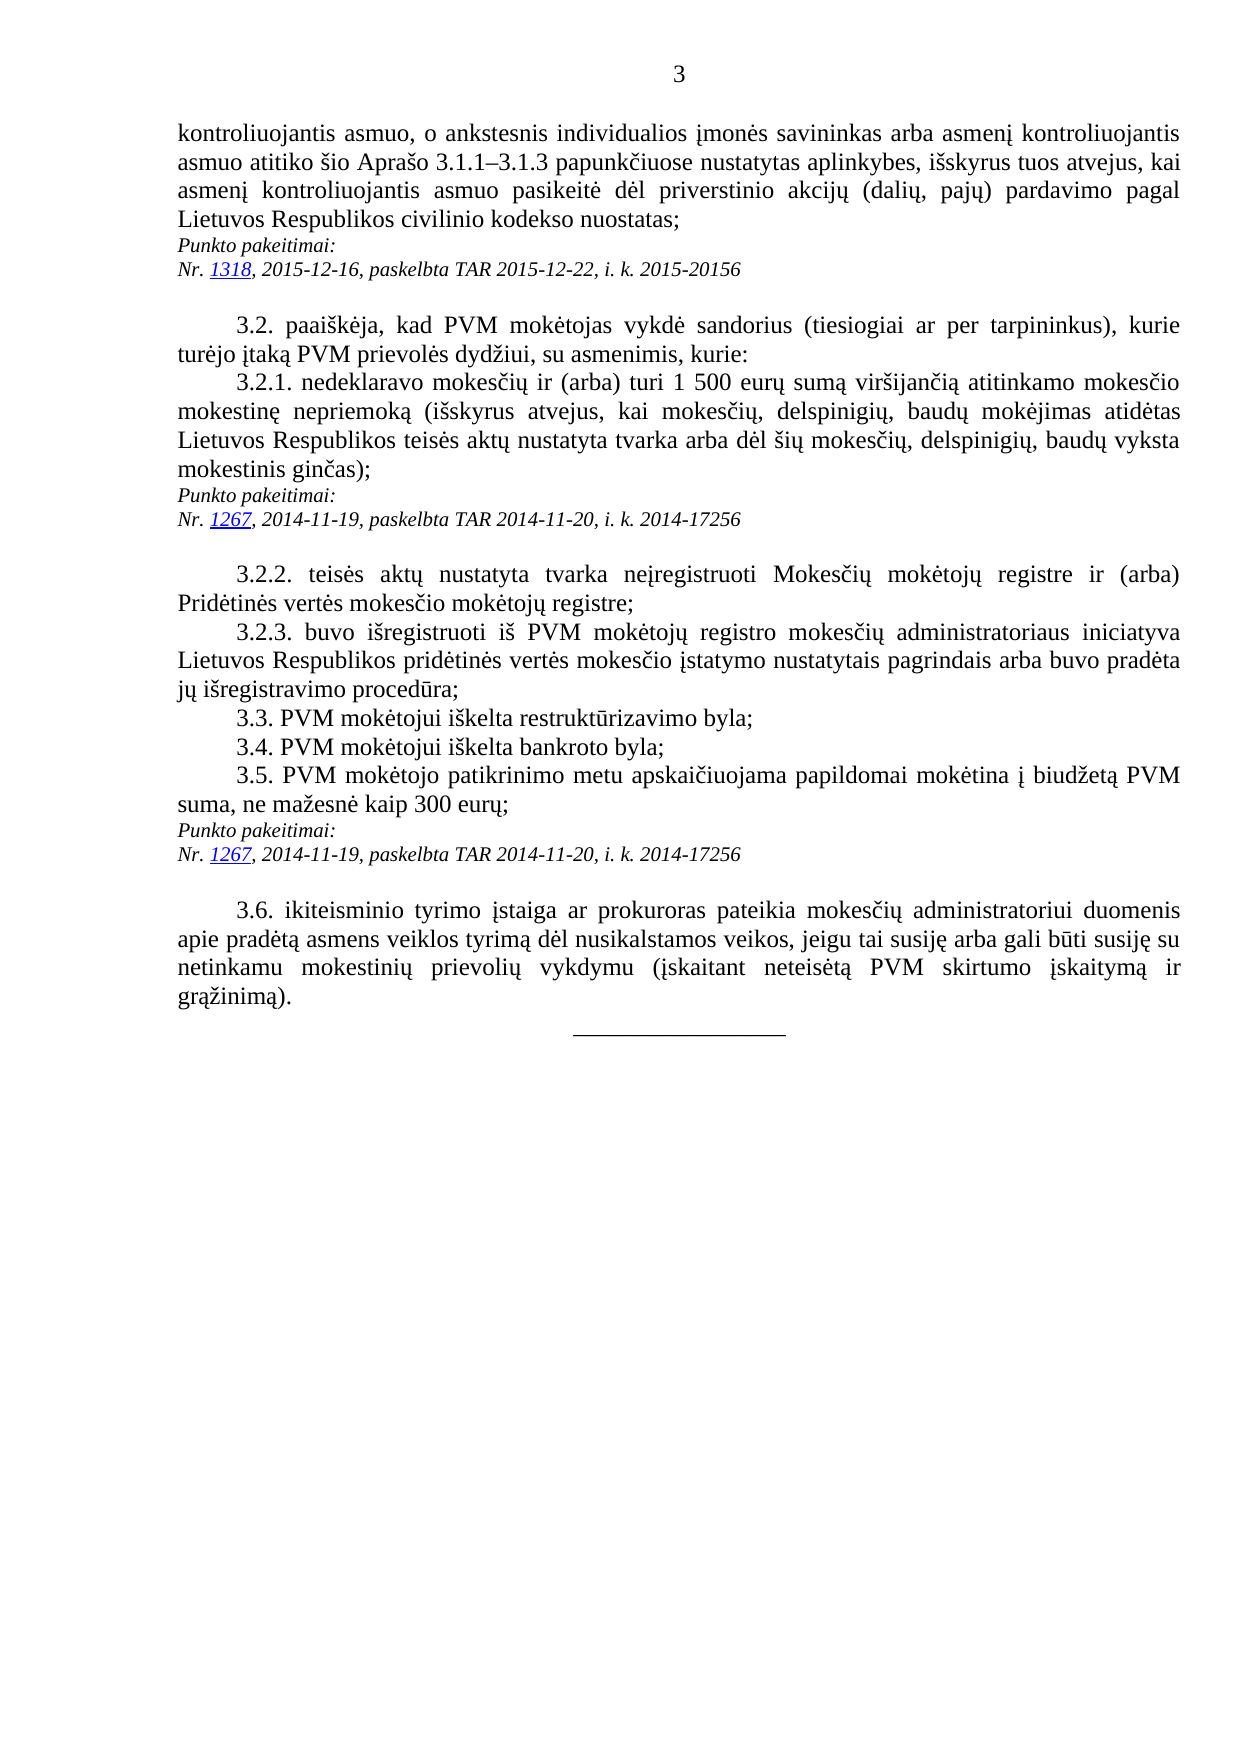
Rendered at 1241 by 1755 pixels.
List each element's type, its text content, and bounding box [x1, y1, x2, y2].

text Nr. 1267, 2014-11-19, paskelbta TAR 2014-11-20, i. k. 2014-17256 [177, 842, 1181, 866]
text Nr. 1267, 2014-11-19, paskelbta TAR 2014-11-20, i. k. 2014-17256 [177, 507, 1181, 531]
text 3.4. PVM mokėtojui iškelta bankroto byla; [177, 732, 1181, 761]
text 3.2.1. nedeklaravo mokesčių ir (arba) turi 1 500 eurų sumą viršijančią atitinkamo mokesčio mokestinę nepriemoką (išskyrus atvejus, kai mokesčių, delspinigių, baudų mokėjimas atidėtas Lietuvos Respublikos teisės aktų nustatyta tvarka arba dėl šių mokesčių, delspinigių, baudų vyksta mokestinis ginčas); [177, 367, 1181, 482]
text 3.3. PVM mokėtojui iškelta restruktūrizavimo byla; [177, 703, 1181, 732]
text 3.2.2. teisės aktų nustatyta tvarka neįregistruoti Mokesčių mokėtojų registre ir (arba) Pridėtinės vertės mokesčio mokėtojų registre; [177, 559, 1181, 617]
text Punkto pakeitimai: [177, 233, 1181, 257]
text 3.2. paaiškėja, kad PVM mokėtojas vykdė sandorius (tiesiogiai ar per tarpininkus), kurie turėjo įtaką PVM prievolės dydžiui, su asmenimis, kurie: [177, 310, 1181, 367]
text _________________ [177, 1010, 1181, 1039]
text Punkto pakeitimai: [177, 818, 1181, 842]
text 3.2.3. buvo išregistruoti iš PVM mokėtojų registro mokesčių administratoriaus iniciatyva Lietuvos Respublikos pridėtinės vertės mokesčio įstatymo nustatytais pagrindais arba buvo pradėta jų išregistravimo procedūra; [177, 617, 1181, 703]
text 3.6. ikiteisminio tyrimo įstaiga ar prokuroras pateikia mokesčių administratoriui duomenis apie pradėtą asmens veiklos tyrimą dėl nusikalstamos veikos, jeigu tai susiję arba gali būti susiję su netinkamu mokestinių prievolių vykdymu (įskaitant neteisėtą PVM skirtumo įskaitymą ir grąžinimą). [177, 895, 1181, 1010]
text 3.5. PVM mokėtojo patikrinimo metu apskaičiuojama papildomai mokėtina į biudžetą PVM suma, ne mažesnė kaip 300 eurų; [177, 761, 1181, 818]
text kontroliuojantis asmuo, o ankstesnis individualios įmonės savininkas arba asmenį kontroliuojantis asmuo atitiko šio Aprašo 3.1.1–3.1.3 papunkčiuose nustatytas aplinkybes, išskyrus tuos atvejus, kai asmenį kontroliuojantis asmuo pasikeitė dėl priverstinio akcijų (dalių, pajų) pardavimo pagal Lietuvos Respublikos civilinio kodekso nuostatas; [177, 118, 1181, 233]
text Nr. 1318, 2015-12-16, paskelbta TAR 2015-12-22, i. k. 2015-20156 [177, 257, 1181, 281]
text Punkto pakeitimai: [177, 482, 1181, 507]
